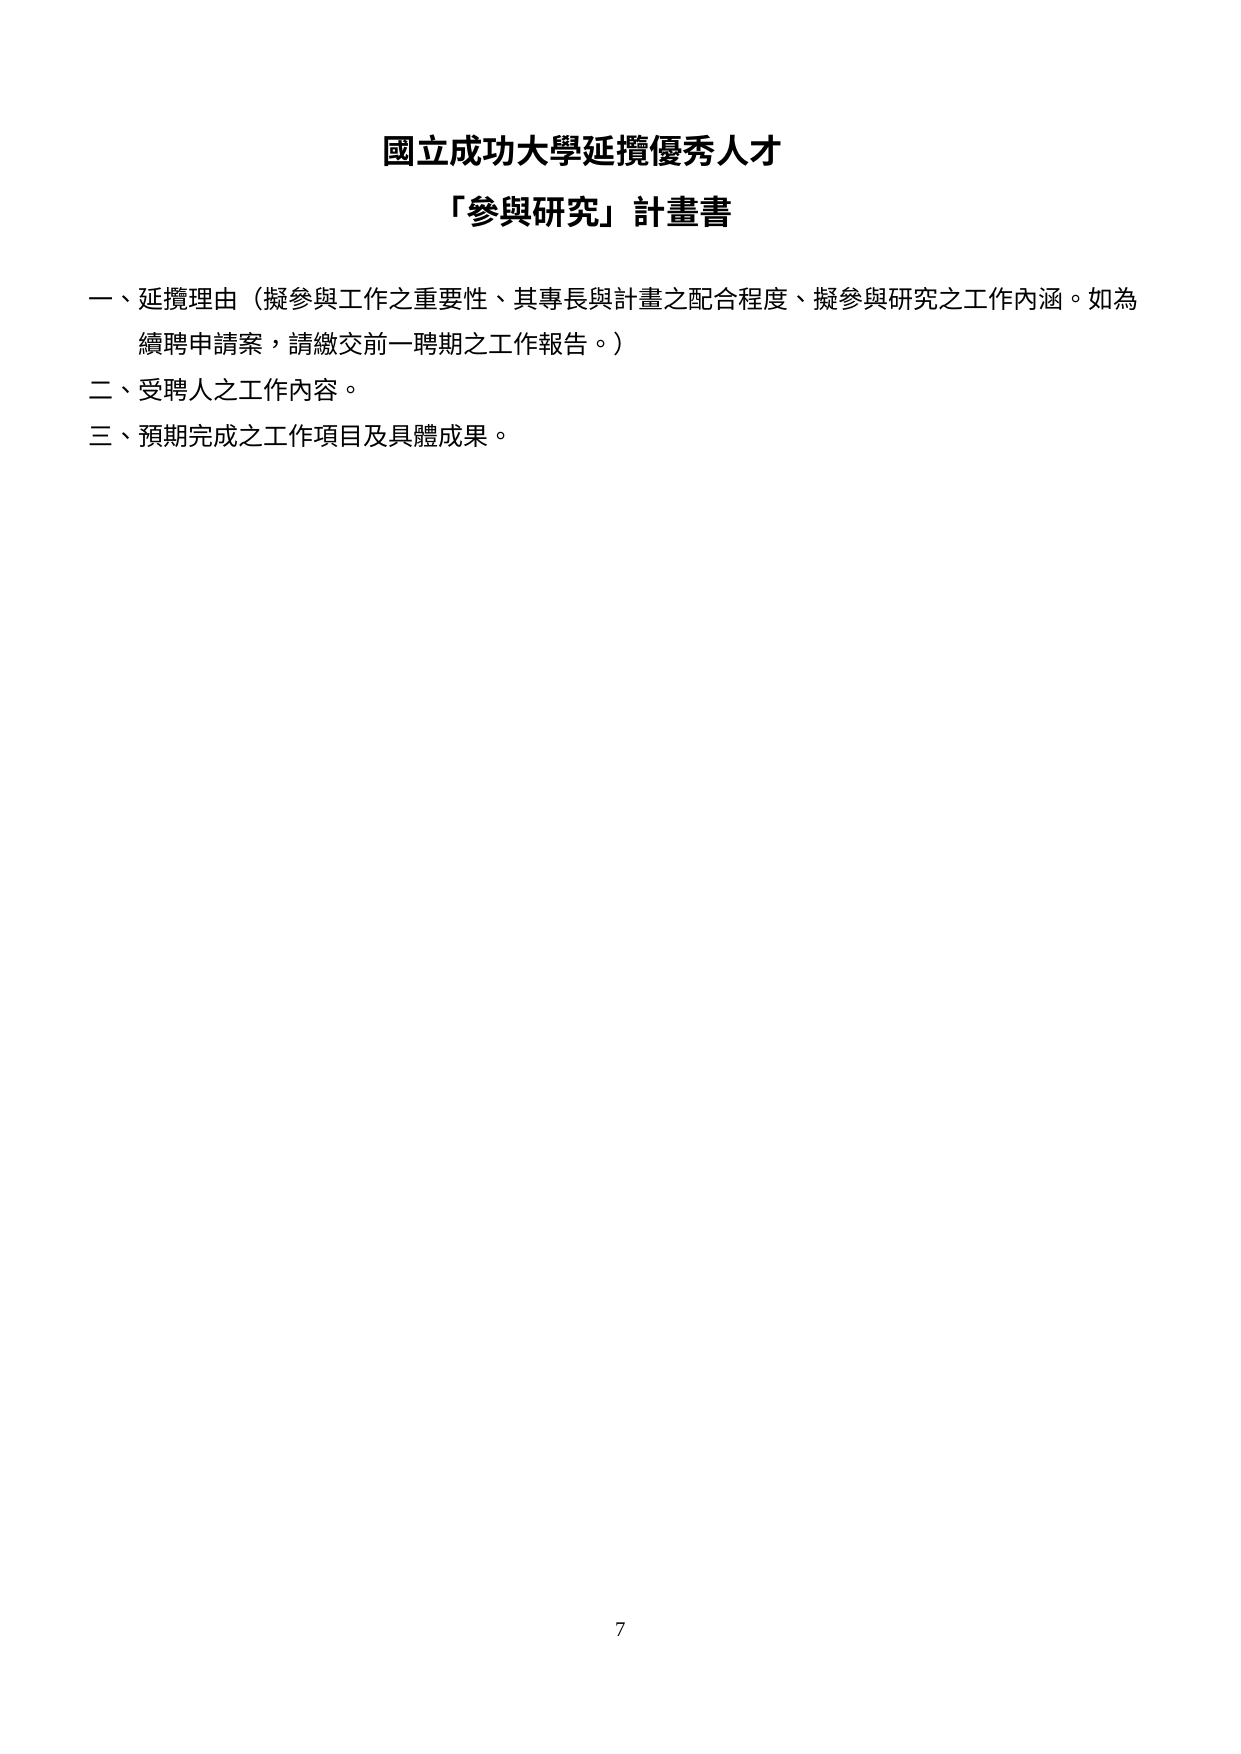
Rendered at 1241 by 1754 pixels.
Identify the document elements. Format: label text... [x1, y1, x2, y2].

text 一、延攬理由（擬參與工作之重要性、其專長與計畫之配合程度、擬參與研究之工作內涵。如為續聘申請案，請繳交前一聘期之工作報告。） [89, 271, 1152, 363]
text 二、受聘人之工作內容。 [89, 363, 1152, 409]
text 「參與研究」計畫書 [0, 186, 1152, 234]
text 三、預期完成之工作項目及具體成果。 [89, 409, 1152, 455]
text 國立成功大學延攬優秀人才 [0, 125, 1152, 173]
